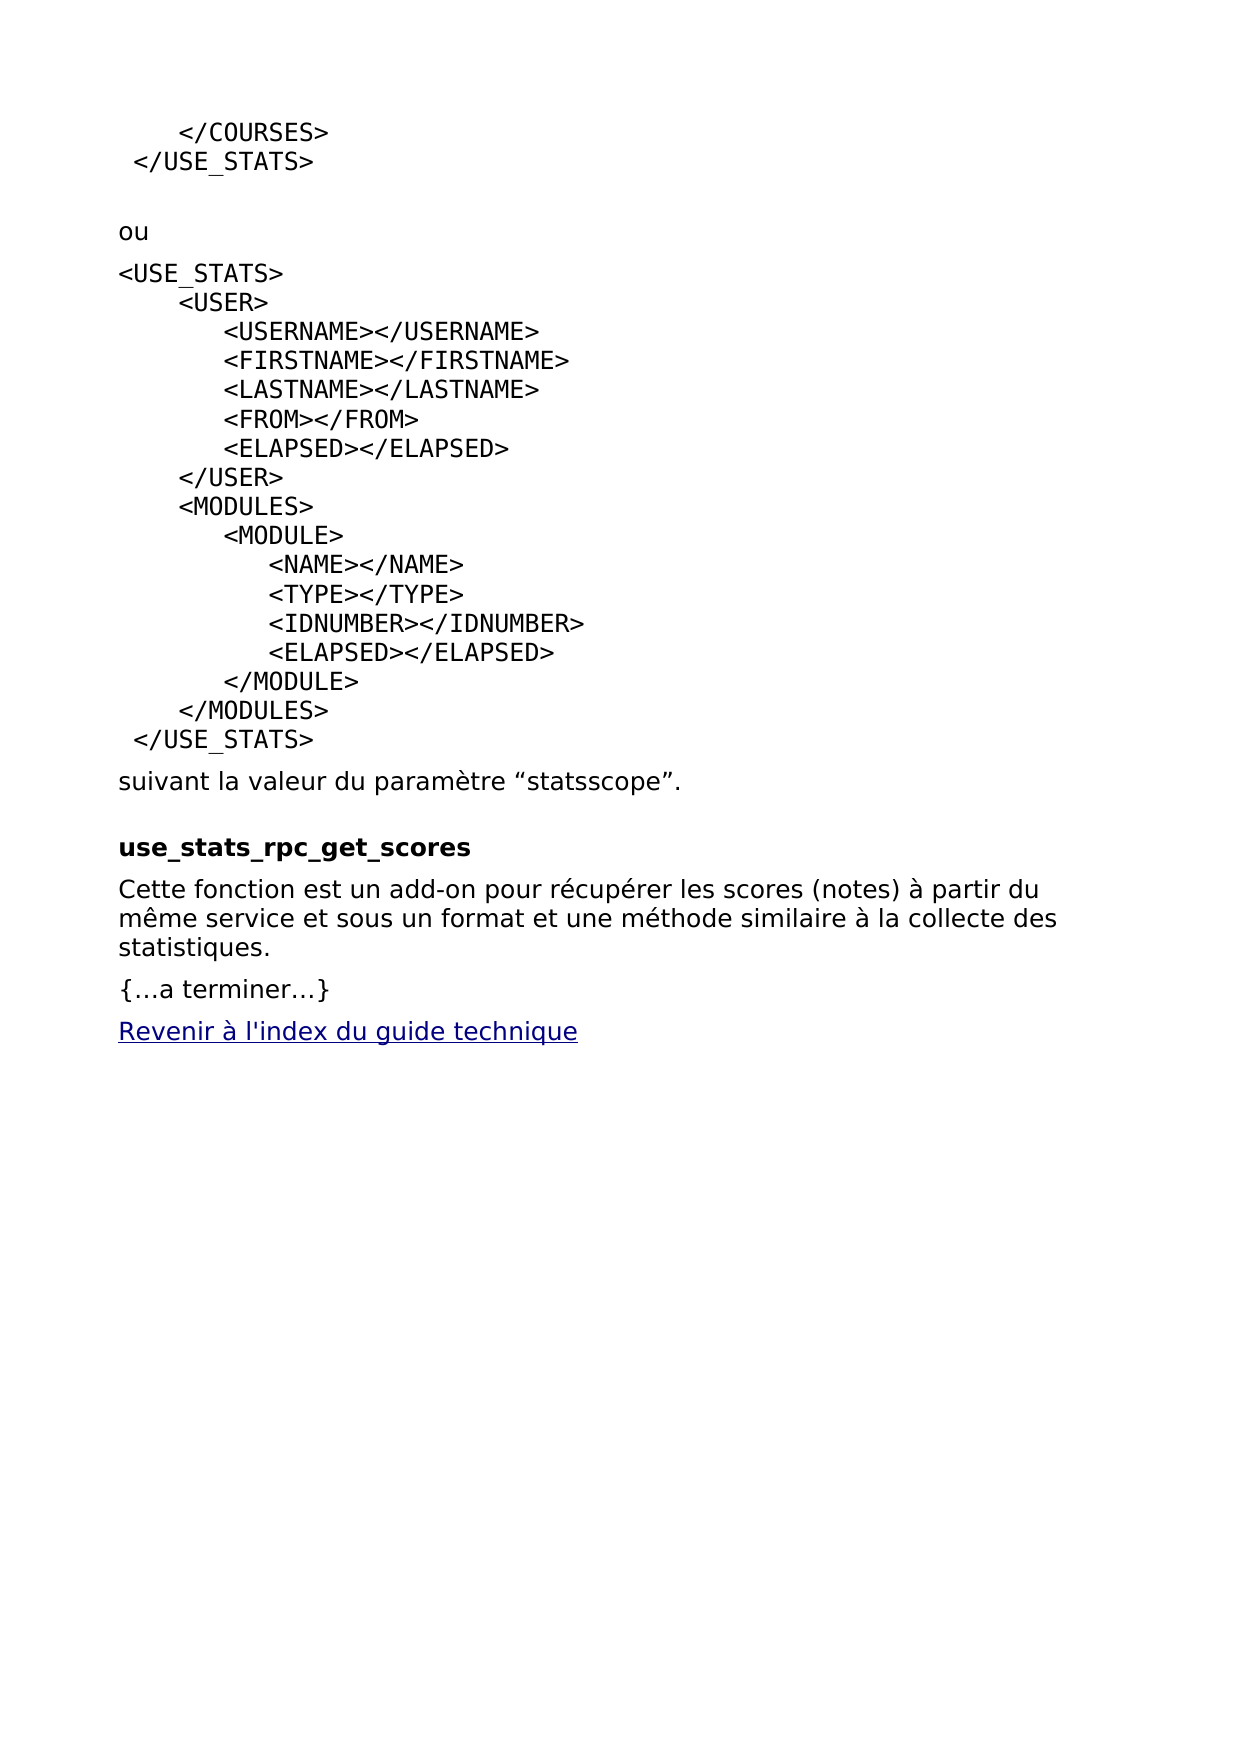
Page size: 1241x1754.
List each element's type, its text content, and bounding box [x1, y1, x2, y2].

text <USE_STATS> <USER> <USERNAME></USERNAME> <FIRSTNAME></FIRSTNAME> <LASTNAME></LASTNAME> <FROM></FROM> <ELAPSED></ELAPSED> </USER> <MODULES> <MODULE> <NAME></NAME> <TYPE></TYPE> <IDNUMBER></IDNUMBER> <ELAPSED></ELAPSED> </MODULE> </MODULES> </USE_STATS> [118, 259, 1122, 755]
text ou [118, 217, 1122, 247]
subtitle use_stats_rpc_get_scores [118, 833, 1122, 862]
text </COURSES> </USE_STATS> [118, 118, 1122, 206]
text {…a terminer…} [118, 975, 1122, 1004]
text suivant la valeur du paramètre “statsscope”. [118, 767, 1122, 796]
text Revenir à l'index du guide technique [118, 1017, 1122, 1046]
text Cette fonction est un add-on pour récupérer les scores (notes) à partir du même service et sous un format et une méthode similaire à la collecte des statistiques. [118, 875, 1122, 962]
